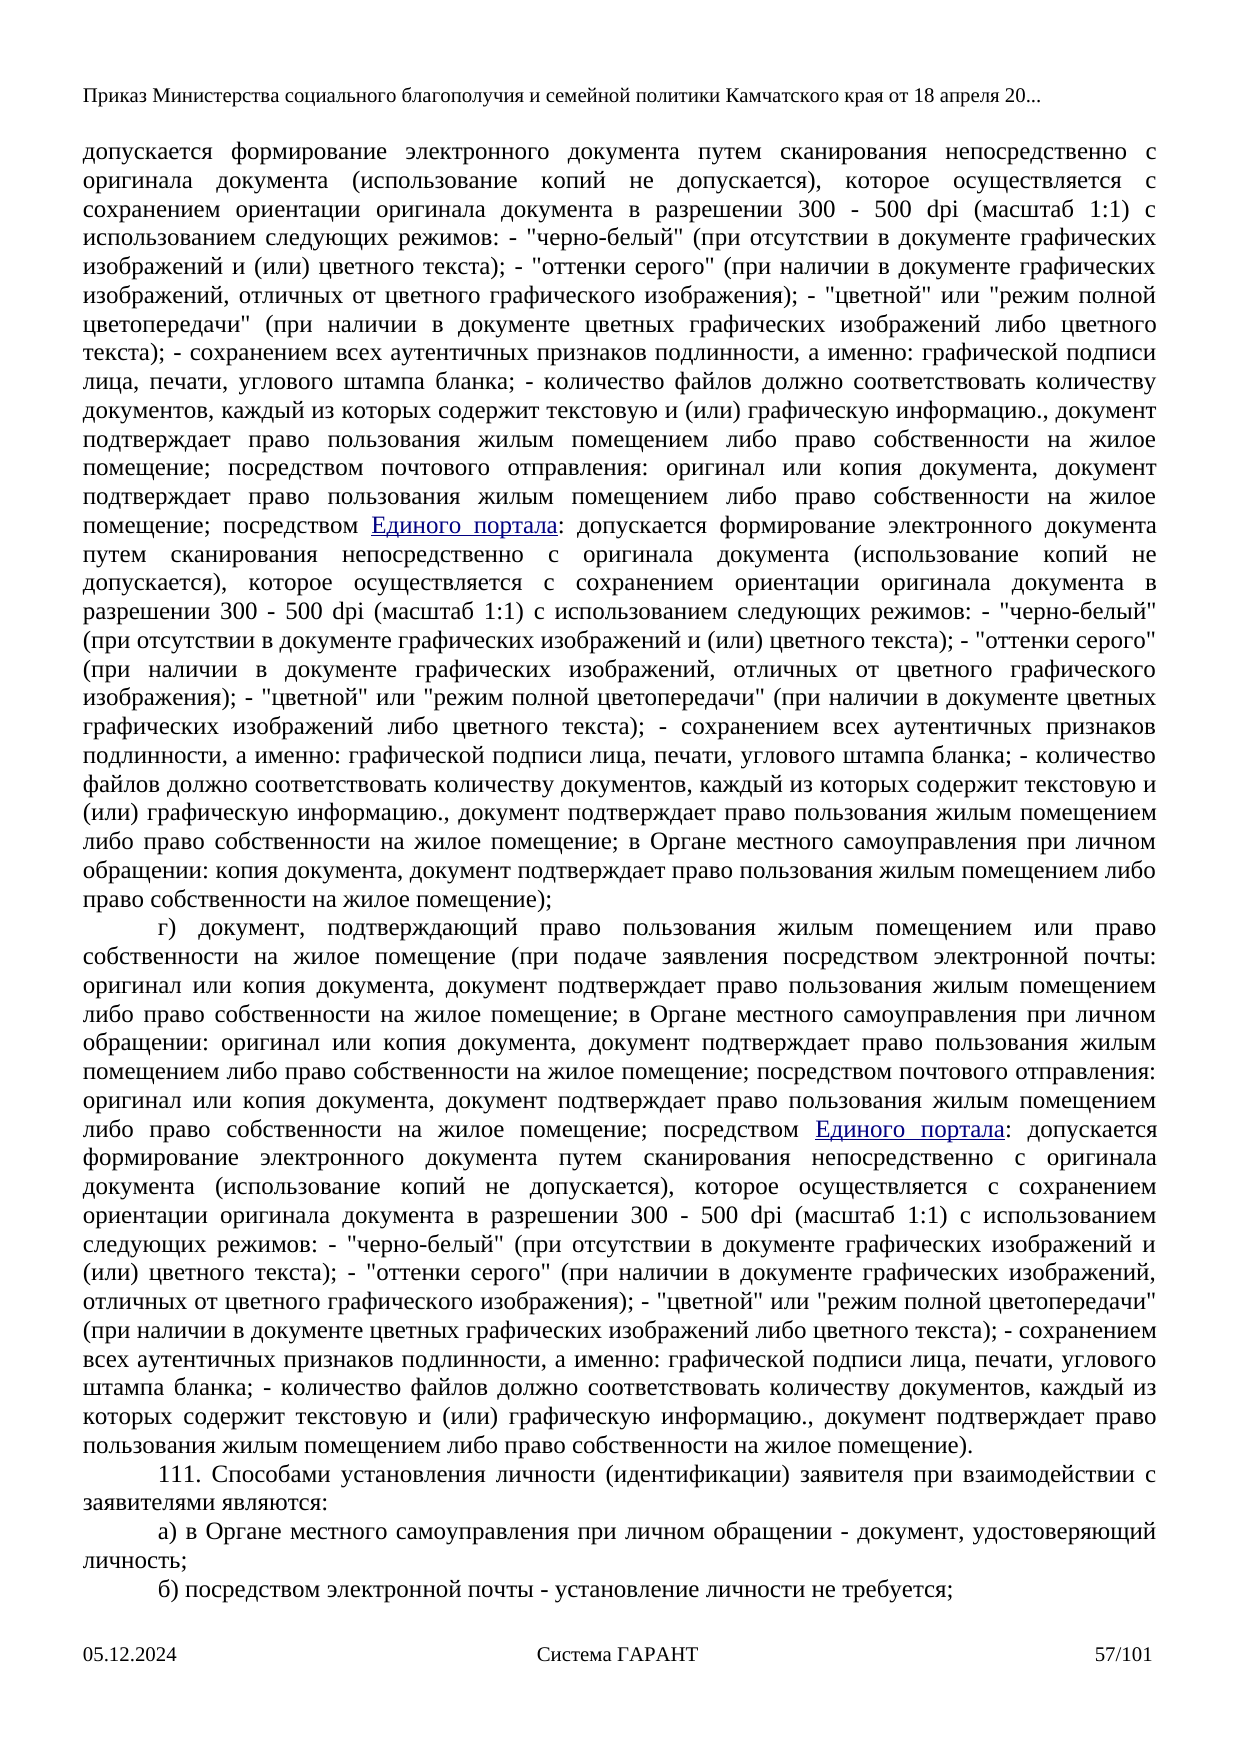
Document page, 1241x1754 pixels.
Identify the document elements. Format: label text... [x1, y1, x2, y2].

text а) в Органе местного самоуправления при личном обращении - документ, удостоверяющий личность; [83, 1516, 1157, 1574]
text б) посредством электронной почты - установление личности не требуется; [83, 1574, 1157, 1602]
text 111. Способами установления личности (идентификации) заявителя при взаимодействии с заявителями являются: [83, 1459, 1157, 1516]
text допускается формирование электронного документа путем сканирования непосредственно с оригинала документа (использование копий не допускается), которое осуществляется с сохранением ориентации оригинала документа в разрешении 300 - 500 dpi (масштаб 1:1) с использованием следующих режимов: - "черно-белый" (при отсутствии в документе графических изображений и (или) цветного текста); - "оттенки серого" (при наличии в документе графических изображений, отличных от цветного графического изображения); - "цветной" или "режим полной цветопередачи" (при наличии в документе цветных графических изображений либо цветного текста); - сохранением всех аутентичных признаков подлинности, а именно: графической подписи лица, печати, углового штампа бланка; - количество файлов должно соответствовать количеству документов, каждый из которых содержит текстовую и (или) графическую информацию., документ подтверждает право пользования жилым помещением либо право собственности на жилое помещение; посредством почтового отправления: оригинал или копия документа, документ подтверждает право пользования жилым помещением либо право собственности на жилое помещение; посредством Единого портала: допускается формирование электронного документа путем сканирования непосредственно с оригинала документа (использование копий не допускается), которое осуществляется с сохранением ориентации оригинала документа в разрешении 300 - 500 dpi (масштаб 1:1) с использованием следующих режимов: - "черно-белый" (при отсутствии в документе графических изображений и (или) цветного текста); - "оттенки серого" (при наличии в документе графических изображений, отличных от цветного графического изображения); - "цветной" или "режим полной цветопередачи" (при наличии в документе цветных графических изображений либо цветного текста); - сохранением всех аутентичных признаков подлинности, а именно: графической подписи лица, печати, углового штампа бланка; - количество файлов должно соответствовать количеству документов, каждый из которых содержит текстовую и (или) графическую информацию., документ подтверждает право пользования жилым помещением либо право собственности на жилое помещение; в Органе местного самоуправления при личном обращении: копия документа, документ подтверждает право пользования жилым помещением либо право собственности на жилое помещение); [83, 136, 1157, 912]
text г) документ, подтверждающий право пользования жилым помещением или право собственности на жилое помещение (при подаче заявления посредством электронной почты: оригинал или копия документа, документ подтверждает право пользования жилым помещением либо право собственности на жилое помещение; в Органе местного самоуправления при личном обращении: оригинал или копия документа, документ подтверждает право пользования жилым помещением либо право собственности на жилое помещение; посредством почтового отправления: оригинал или копия документа, документ подтверждает право пользования жилым помещением либо право собственности на жилое помещение; посредством Единого портала: допускается формирование электронного документа путем сканирования непосредственно с оригинала документа (использование копий не допускается), которое осуществляется с сохранением ориентации оригинала документа в разрешении 300 - 500 dpi (масштаб 1:1) с использованием следующих режимов: - "черно-белый" (при отсутствии в документе графических изображений и (или) цветного текста); - "оттенки серого" (при наличии в документе графических изображений, отличных от цветного графического изображения); - "цветной" или "режим полной цветопередачи" (при наличии в документе цветных графических изображений либо цветного текста); - сохранением всех аутентичных признаков подлинности, а именно: графической подписи лица, печати, углового штампа бланка; - количество файлов должно соответствовать количеству документов, каждый из которых содержит текстовую и (или) графическую информацию., документ подтверждает право пользования жилым помещением либо право собственности на жилое помещение). [83, 912, 1157, 1459]
